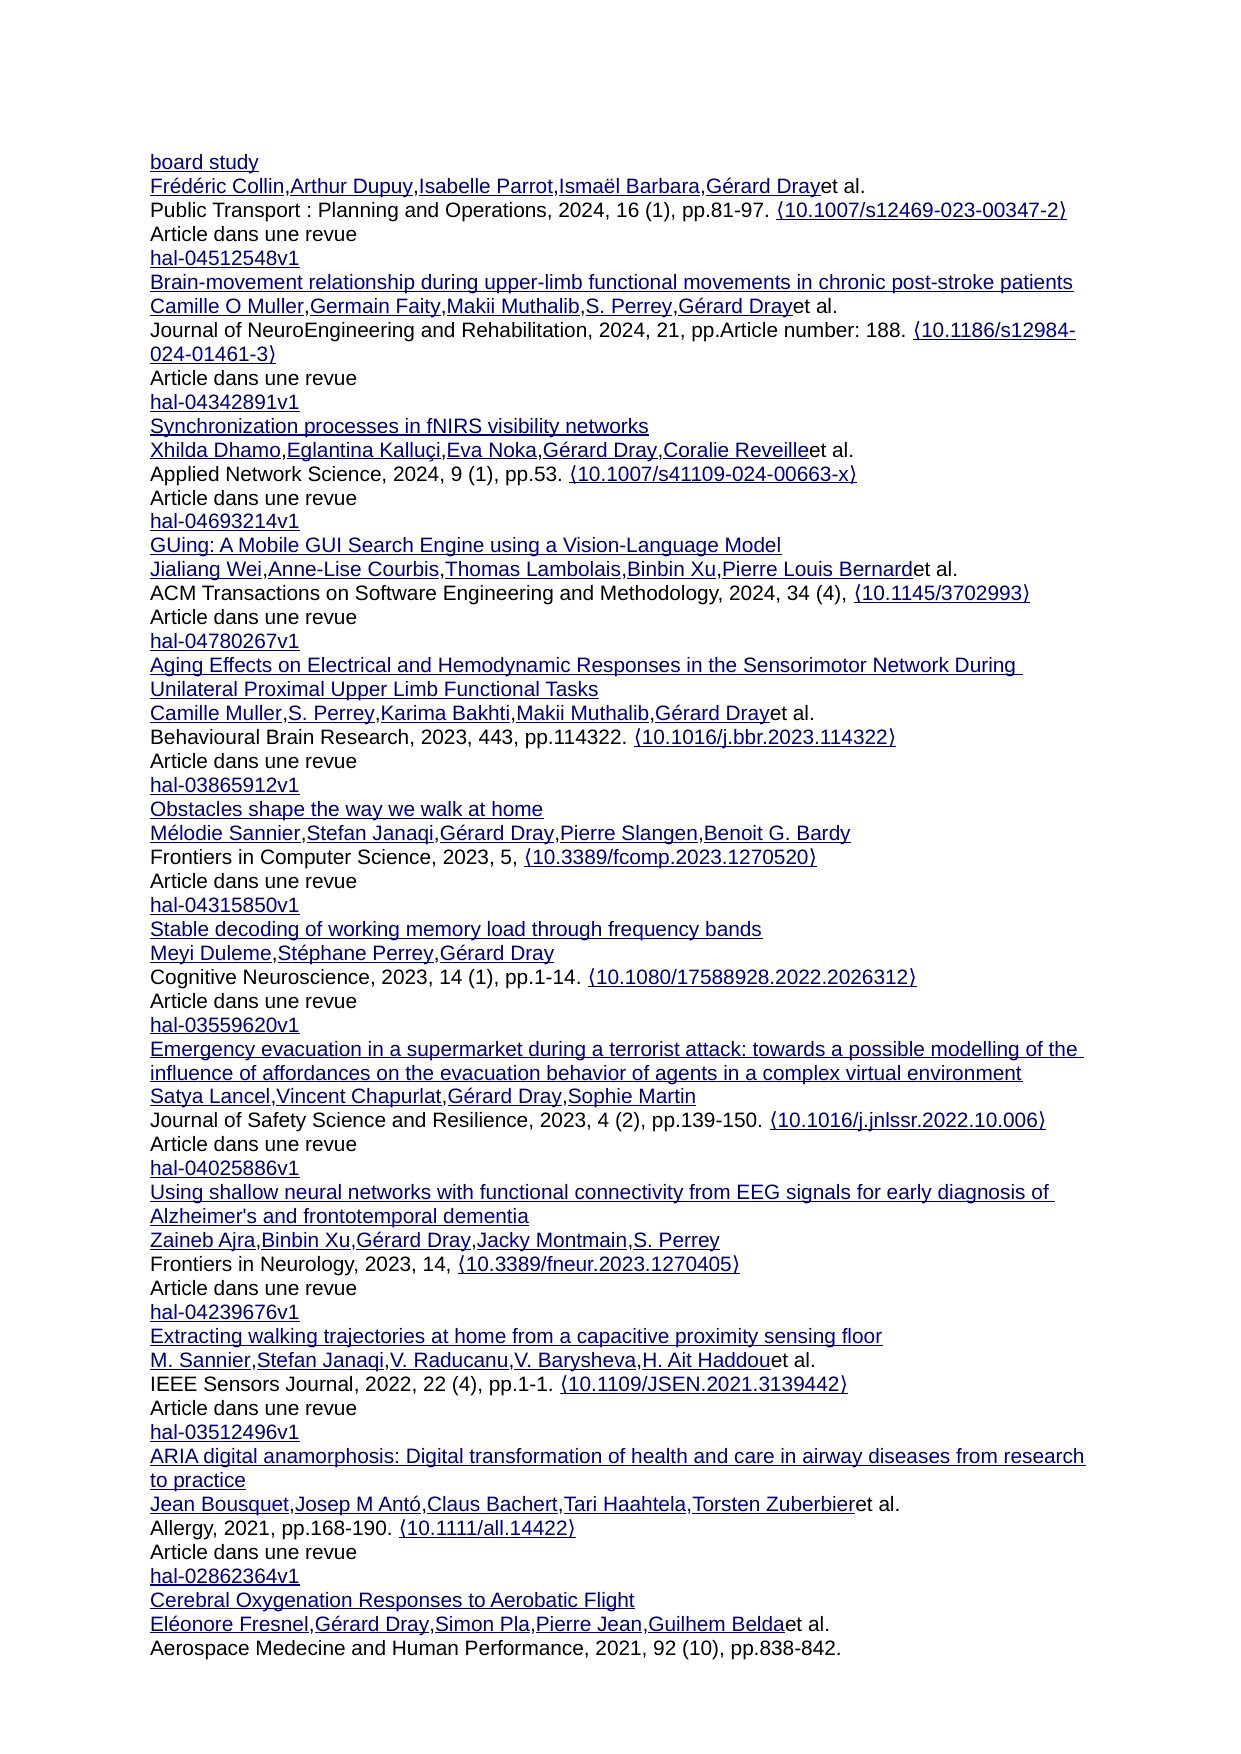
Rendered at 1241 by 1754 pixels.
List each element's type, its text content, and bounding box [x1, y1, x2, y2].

table_cell ARIA digital anamorphosis: Digital transformation of health and care in airway diseases from research to practice Jean Bousquet,Josep M Antó,Claus Bachert,Tari Haahtela,Torsten Zuberbieret al. Allergy, 2021, pp.168-190. ⟨10.1111/all.14422⟩ Article dans une revue hal-02862364v1 [150, 1444, 1090, 1587]
table_cell board study Frédéric Collin,Arthur Dupuy,Isabelle Parrot,Ismaël Barbara,Gérard Drayet al. Public Transport : Planning and Operations, 2024, 16 (1), pp.81-97. ⟨10.1007/s12469-023-00347-2⟩ Article dans une revue hal-04512548v1 [150, 150, 1090, 270]
table_cell Emergency evacuation in a supermarket during a terrorist attack: towards a possible modelling of the influence of affordances on the evacuation behavior of agents in a complex virtual environment Satya Lancel,Vincent Chapurlat,Gérard Dray,Sophie Martin Journal of Safety Science and Resilience, 2023, 4 (2), pp.139-150. ⟨10.1016/j.jnlssr.2022.10.006⟩ Article dans une revue hal-04025886v1 [150, 1036, 1090, 1180]
table_cell Using shallow neural networks with functional connectivity from EEG signals for early diagnosis of Alzheimer's and frontotemporal dementia Zaineb Ajra,Binbin Xu,Gérard Dray,Jacky Montmain,S. Perrey Frontiers in Neurology, 2023, 14, ⟨10.3389/fneur.2023.1270405⟩ Article dans une revue hal-04239676v1 [150, 1180, 1090, 1324]
table_cell Extracting walking trajectories at home from a capacitive proximity sensing floor M. Sannier,Stefan Janaqi,V. Raducanu,V. Barysheva,H. Ait Haddouet al. IEEE Sensors Journal, 2022, 22 (4), pp.1-1. ⟨10.1109/JSEN.2021.3139442⟩ Article dans une revue hal-03512496v1 [150, 1324, 1090, 1444]
table_cell Cerebral Oxygenation Responses to Aerobatic Flight Eléonore Fresnel,Gérard Dray,Simon Pla,Pierre Jean,Guilhem Beldaet al. Aerospace Medecine and Human Performance, 2021, 92 (10), pp.838-842. [150, 1588, 1090, 1659]
table_cell Stable decoding of working memory load through frequency bands Meyi Duleme,Stéphane Perrey,Gérard Dray Cognitive Neuroscience, 2023, 14 (1), pp.1-14. ⟨10.1080/17588928.2022.2026312⟩ Article dans une revue hal-03559620v1 [150, 917, 1090, 1036]
table_cell GUing: A Mobile GUI Search Engine using a Vision-Language Model Jialiang Wei,Anne-Lise Courbis,Thomas Lambolais,Binbin Xu,Pierre Louis Bernardet al. ACM Transactions on Software Engineering and Methodology, 2024, 34 (4), ⟨10.1145/3702993⟩ Article dans une revue hal-04780267v1 [150, 533, 1090, 653]
table_cell Aging Effects on Electrical and Hemodynamic Responses in the Sensorimotor Network During Unilateral Proximal Upper Limb Functional Tasks Camille Muller,S. Perrey,Karima Bakhti,Makii Muthalib,Gérard Drayet al. Behavioural Brain Research, 2023, 443, pp.114322. ⟨10.1016/j.bbr.2023.114322⟩ Article dans une revue hal-03865912v1 [150, 653, 1090, 797]
table_cell Synchronization processes in fNIRS visibility networks Xhilda Dhamo,Eglantina Kalluçi,Eva Noka,Gérard Dray,Coralie Reveilleet al. Applied Network Science, 2024, 9 (1), pp.53. ⟨10.1007/s41109-024-00663-x⟩ Article dans une revue hal-04693214v1 [150, 414, 1090, 533]
table_cell Obstacles shape the way we walk at home Mélodie Sannier,Stefan Janaqi,Gérard Dray,Pierre Slangen,Benoit G. Bardy Frontiers in Computer Science, 2023, 5, ⟨10.3389/fcomp.2023.1270520⟩ Article dans une revue hal-04315850v1 [150, 797, 1090, 917]
table_cell Brain-movement relationship during upper-limb functional movements in chronic post-stroke patients Camille O Muller,Germain Faity,Makii Muthalib,S. Perrey,Gérard Drayet al. Journal of NeuroEngineering and Rehabilitation, 2024, 21, pp.Article number: 188. ⟨10.1186/s12984-024-01461-3⟩ Article dans une revue hal-04342891v1 [150, 270, 1090, 413]
